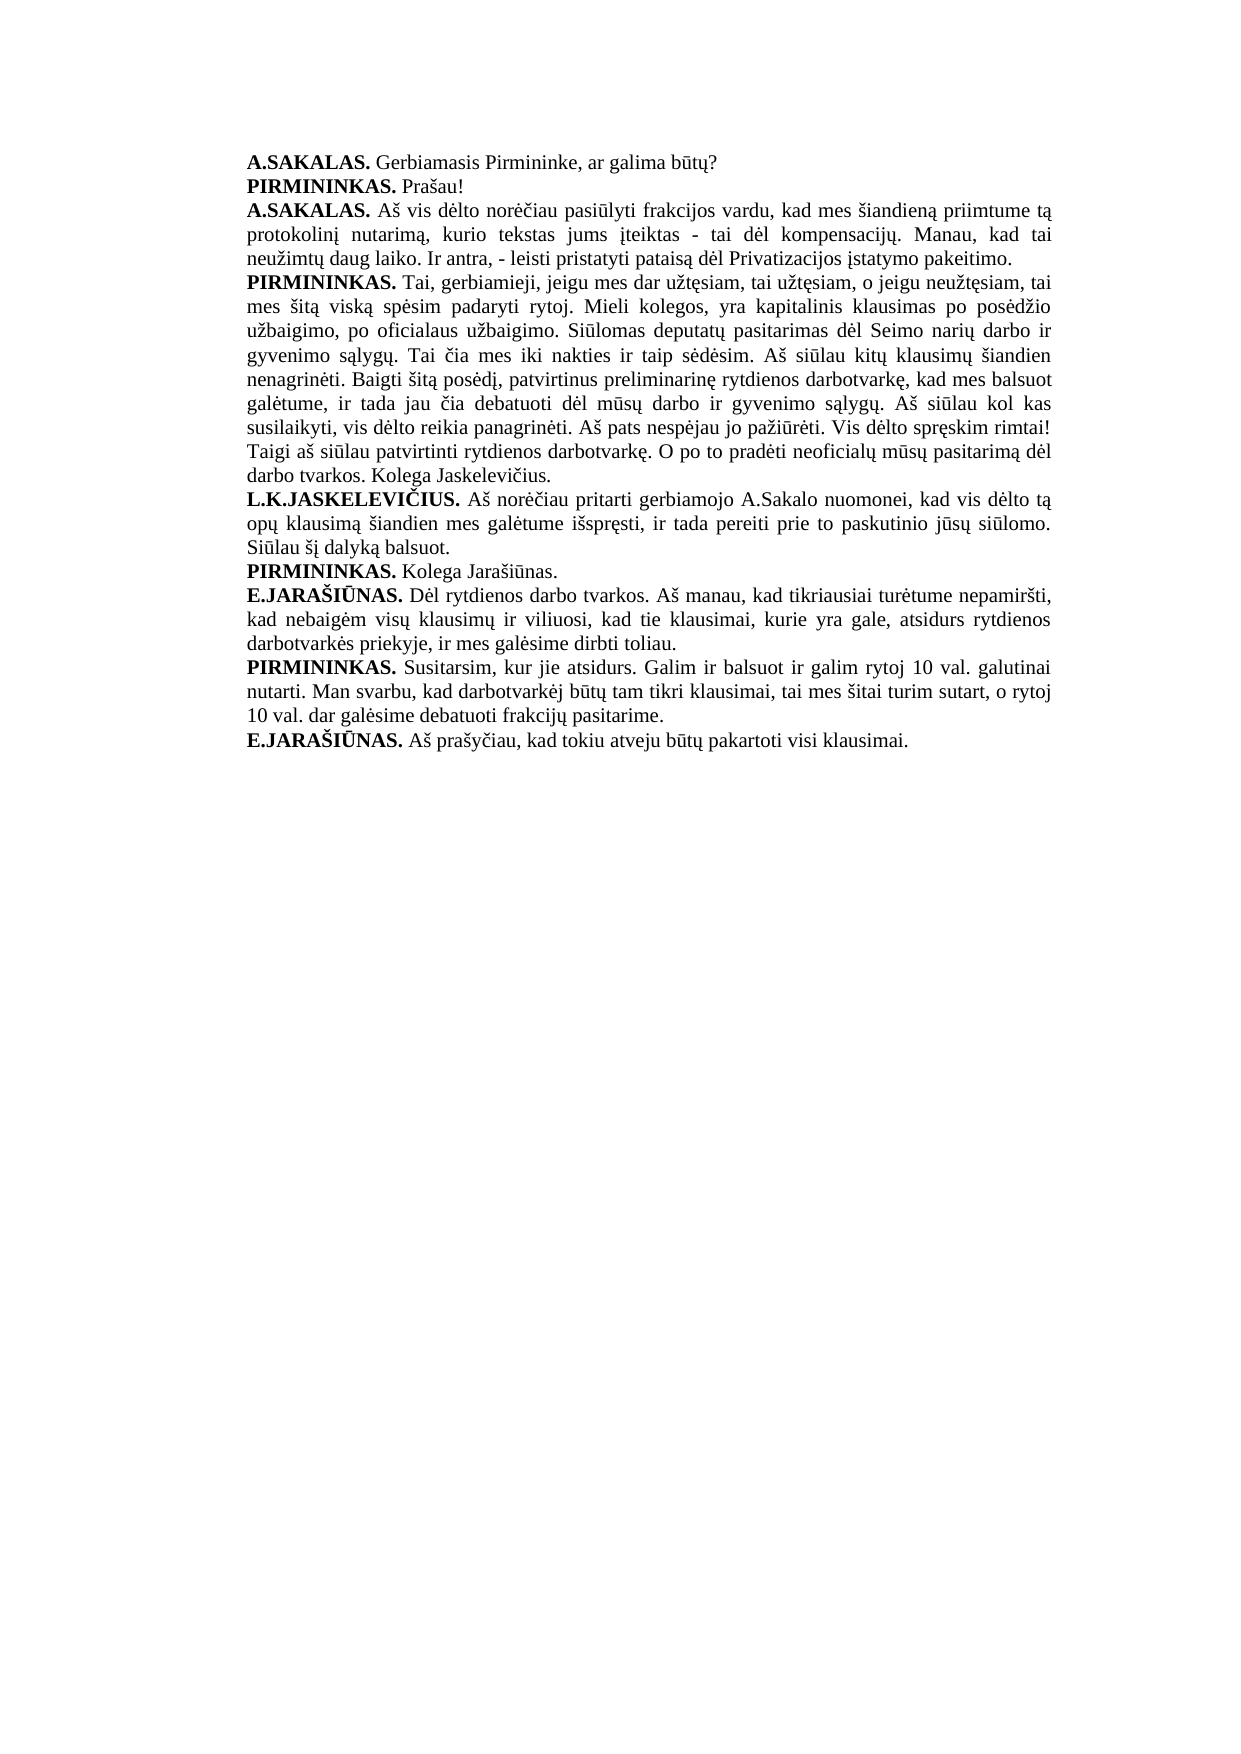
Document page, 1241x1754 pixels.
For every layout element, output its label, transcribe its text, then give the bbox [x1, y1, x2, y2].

text E.JARAŠIŪNAS. Aš prašyčiau, kad tokiu atveju būtų pakartoti visi klausimai. [247, 727, 1053, 752]
text PIRMININKAS. Tai, gerbiamieji, jeigu mes dar užtęsiam, tai užtęsiam, o jeigu neužtęsiam, tai mes šitą viską spėsim padaryti rytoj. Mieli kolegos, yra kapitalinis klausimas po posėdžio užbaigimo, po oficialaus užbaigimo. Siūlomas deputatų pasitarimas dėl Seimo narių darbo ir gyvenimo sąlygų. Tai čia mes iki nakties ir taip sėdėsim. Aš siūlau kitų klausimų šiandien nenagrinėti. Baigti šitą posėdį, patvirtinus preliminarinę rytdienos darbotvarkę, kad mes balsuot galėtume, ir tada jau čia debatuoti dėl mūsų darbo ir gyvenimo sąlygų. Aš siūlau kol kas susilaikyti, vis dėlto reikia panagrinėti. Aš pats nespėjau jo pažiūrėti. Vis dėlto spręskim rimtai! Taigi aš siūlau patvirtinti rytdienos darbotvarkę. O po to pradėti neoficialų mūsų pasitarimą dėl darbo tvarkos. Kolega Jaskelevičius. [247, 270, 1053, 487]
text E.JARAŠIŪNAS. Dėl rytdienos darbo tvarkos. Aš manau, kad tikriausiai turėtume nepamiršti, kad nebaigėm visų klausimų ir viliuosi, kad tie klausimai, kurie yra gale, atsidurs rytdienos darbotvarkės priekyje, ir mes galėsime dirbti toliau. [247, 583, 1053, 655]
text PIRMININKAS. Prašau! [247, 174, 1053, 198]
text A.SAKALAS. Aš vis dėlto norėčiau pasiūlyti frakcijos vardu, kad mes šiandieną priimtume tą protokolinį nutarimą, kurio tekstas jums įteiktas - tai dėl kompensacijų. Manau, kad tai neužimtų daug laiko. Ir antra, - leisti pristatyti pataisą dėl Privatizacijos įstatymo pakeitimo. [247, 198, 1053, 270]
text L.K.JASKELEVIČIUS. Aš norėčiau pritarti gerbiamojo A.Sakalo nuomonei, kad vis dėlto tą opų klausimą šiandien mes galėtume išspręsti, ir tada pereiti prie to paskutinio jūsų siūlomo. Siūlau šį dalyką balsuot. [247, 487, 1053, 559]
text PIRMININKAS. Kolega Jarašiūnas. [247, 559, 1053, 583]
text PIRMININKAS. Susitarsim, kur jie atsidurs. Galim ir balsuot ir galim rytoj 10 val. galutinai nutarti. Man svarbu, kad darbotvarkėj būtų tam tikri klausimai, tai mes šitai turim sutart, o rytoj 10 val. dar galėsime debatuoti frakcijų pasitarime. [247, 655, 1053, 727]
text A.SAKALAS. Gerbiamasis Pirmininke, ar galima būtų? [247, 150, 1053, 174]
